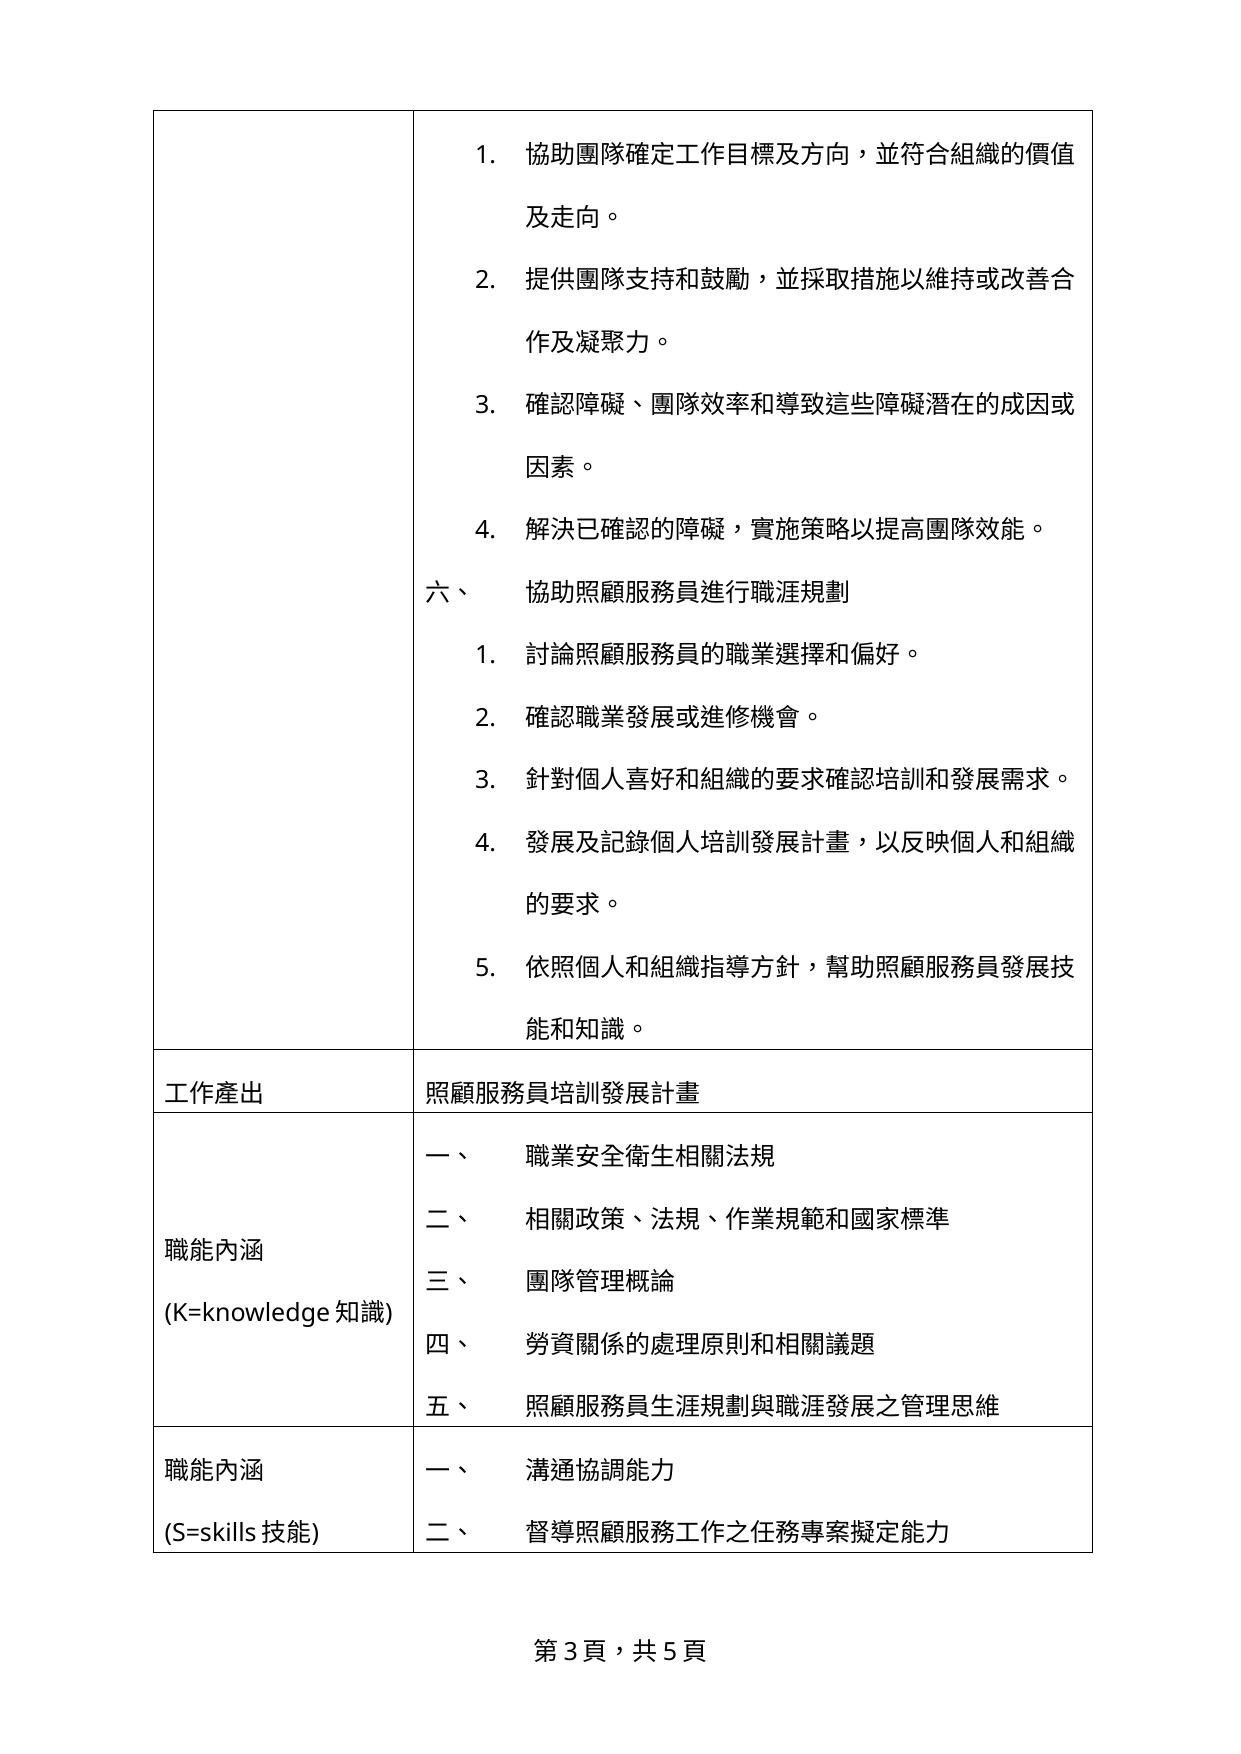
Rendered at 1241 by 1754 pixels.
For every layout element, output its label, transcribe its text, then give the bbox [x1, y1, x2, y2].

table_cell 引領及指導照顧服務員 建立並維護與照顧服務員的工作關係。 提供新進照顧服務員對組織、團隊工作小組的資訊，及其角色和責任。 提供照顧服務員資源、支持及職務所需網絡。 確保新進照顧服務員取得工作描述和工作計畫。 提供新進照顧服務員有關技術發展選擇的資訊。 與照顧服務員、或團隊工作小組一同闡明及檢視工作計畫 從工作計畫、照顧服務員、組織和個案的觀點，討論和澄清預期和潛在的問題。 諮詢個別照顧服務員及相關工作小組，闡明工作計畫如何執行，提出確定目標，並與組織價值、標準、指導方針和具體工作角色要求一致。 在適當情況下與照顧服務員和工作小組一同討論，定期檢視工作計畫。 討論工作角色、功能和議題，並在必要時調整工作計畫。 以諮詢照顧服務員來監督績效【註1】 確認、同意並建檔績效目標。 根據組織指導方針議定的指標與期待，定期檢視照顧服務員績效。 針對工作績效提供回饋給照顧服務員並進行討論。 與照顧服務員協商，確認短、長期技能和知識發展的需要或喜好。 與照顧服務員共同協商，發展及建檔個人訓練及發展計畫。 開發策略，提供支持以幫助照顧服務員或工作小組的持續發展。 支持照顧服務員及其角色 與照顧服務員定期討論工作量和其他相關的問題。 在個人、工作小組和組織的基礎上，探索和實施支持機制以提出相關議題。 支持照顧服務員和工作小組以識別和解決工作相關的問題。 在工作職務範圍內，支持照顧服務員建立和維持與同事、個案、社區和其他服務供應者的關係。 確認關係緊張和衝突區，並採取措施解決影響因素和問題。 依需求提供指導，以發展和增強照顧服務員在職務內的技能和知識。 提供團隊領導 協助團隊確定工作目標及方向，並符合組織的價值及走向。 提供團隊支持和鼓勵，並採取措施以維持或改善合作及凝聚力。 確認障礙、團隊效率和導致這些障礙潛在的成因或因素。 解決已確認的障礙，實施策略以提高團隊效能。 協助照顧服務員進行職涯規劃 討論照顧服務員的職業選擇和偏好。 確認職業發展或進修機會。 針對個人喜好和組織的要求確認培訓和發展需求。 發展及記錄個人培訓發展計畫，以反映個人和組織的要求。 依照個人和組織指導方針，幫助照顧服務員發展技能和知識。 [414, 111, 1092, 1048]
table_cell 照顧服務員培訓發展計畫 [414, 1050, 1092, 1112]
table_cell [154, 111, 413, 1048]
table_cell 工作產出 [154, 1050, 413, 1112]
table_cell 職能內涵 (K=knowledge知識) [154, 1113, 413, 1426]
table_cell 職能內涵 (S=skills技能) [154, 1427, 413, 1552]
table_cell 職業安全衛生相關法規 相關政策、法規、作業規範和國家標準 團隊管理概論 勞資關係的處理原則和相關議題 照顧服務員生涯規劃與職涯發展之管理思維 [414, 1113, 1092, 1426]
table_cell 溝通協調能力 督導照顧服務工作之任務專案擬定能力 團隊流程和工作功能分析能力 專案管理與衝突解決能力 專案紀錄撰寫能力 [414, 1427, 1092, 1552]
